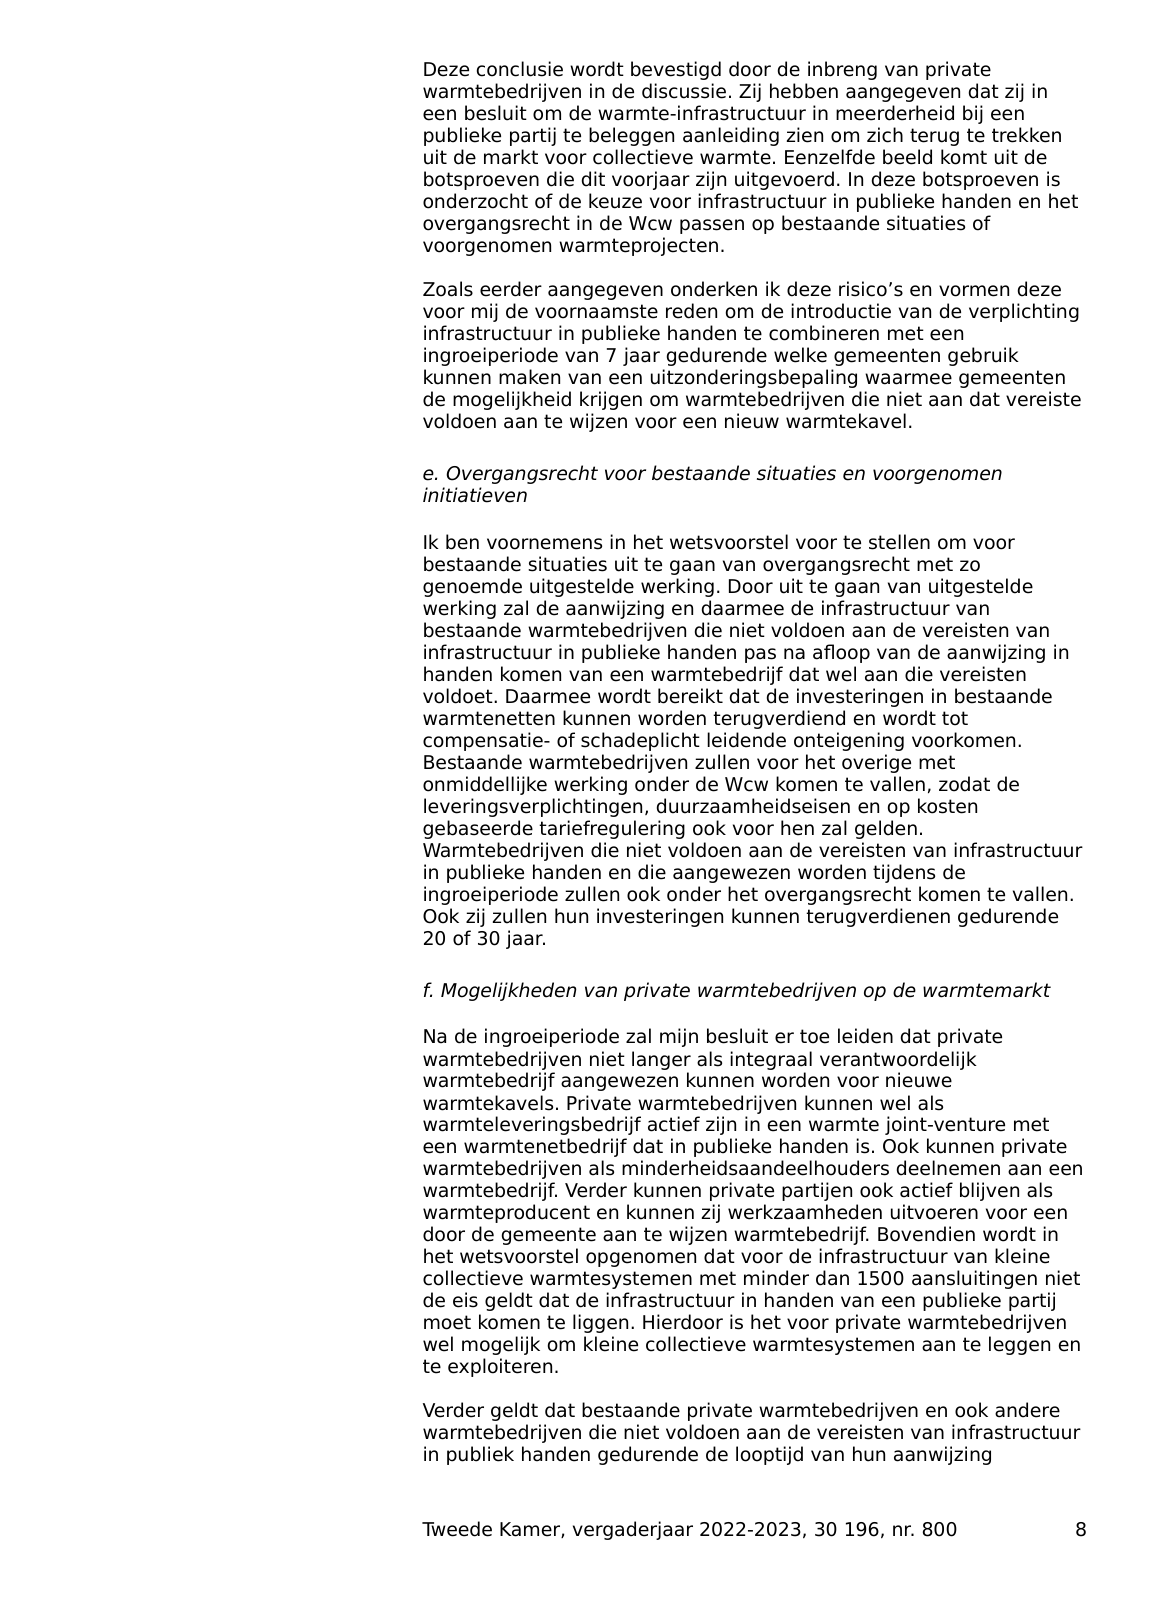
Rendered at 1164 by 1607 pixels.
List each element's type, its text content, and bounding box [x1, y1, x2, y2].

text Ik ben voornemens in het wetsvoorstel voor te stellen om voor bestaande situaties uit te gaan van overgangsrecht met zo genoemde uitgestelde werking. Door uit te gaan van uitgestelde werking zal de aanwijzing en daarmee de infrastructuur van bestaande warmtebedrijven die niet voldoen aan de vereisten van infrastructuur in publieke handen pas na afloop van de aanwijzing in handen komen van een warmtebedrijf dat wel aan die vereisten voldoet. Daarmee wordt bereikt dat de investeringen in bestaande warmtenetten kunnen worden terugverdiend en wordt tot compensatie- of schadeplicht leidende onteigening voorkomen. Bestaande warmtebedrijven zullen voor het overige met onmiddellijke werking onder de Wcw komen te vallen, zodat de leveringsverplichtingen, duurzaamheidseisen en op kosten gebaseerde tariefregulering ook voor hen zal gelden. Warmtebedrijven die niet voldoen aan de vereisten van infrastructuur in publieke handen en die aangewezen worden tijdens de ingroeiperiode zullen ook onder het overgangsrecht komen te vallen. Ook zij zullen hun investeringen kunnen terugverdienen gedurende 20 of 30 jaar. [422, 532, 1087, 949]
text Zoals eerder aangegeven onderken ik deze risico’s en vormen deze voor mij de voornaamste reden om de introductie van de verplichting infrastructuur in publieke handen te combineren met een ingroeiperiode van 7 jaar gedurende welke gemeenten gebruik kunnen maken van een uitzonderingsbepaling waarmee gemeenten de mogelijkheid krijgen om warmtebedrijven die niet aan dat vereiste voldoen aan te wijzen voor een nieuw warmtekavel. [422, 279, 1087, 433]
text Verder geldt dat bestaande private warmtebedrijven en ook andere warmtebedrijven die niet voldoen aan de vereisten van infrastructuur in publiek handen gedurende de looptijd van hun aanwijzing [422, 1400, 1087, 1466]
text Na de ingroeiperiode zal mijn besluit er toe leiden dat private warmtebedrijven niet langer als integraal verantwoordelijk warmtebedrijf aangewezen kunnen worden voor nieuwe warmtekavels. Private warmtebedrijven kunnen wel als warmteleveringsbedrijf actief zijn in een warmte joint-venture met een warmtenetbedrijf dat in publieke handen is. Ook kunnen private warmtebedrijven als minderheidsaandeelhouders deelnemen aan een warmtebedrijf. Verder kunnen private partijen ook actief blijven als warmteproducent en kunnen zij werkzaamheden uitvoeren voor een door de gemeente aan te wijzen warmtebedrijf. Bovendien wordt in het wetsvoorstel opgenomen dat voor de infrastructuur van kleine collectieve warmtesystemen met minder dan 1500 aansluitingen niet de eis geldt dat de infrastructuur in handen van een publieke partij moet komen te liggen. Hierdoor is het voor private warmtebedrijven wel mogelijk om kleine collectieve warmtesystemen aan te leggen en te exploiteren. [422, 1026, 1087, 1378]
subtitle e. Overgangsrecht voor bestaande situaties en voorgenomen initiatieven [422, 463, 1087, 507]
text Deze conclusie wordt bevestigd door de inbreng van private warmtebedrijven in de discussie. Zij hebben aangegeven dat zij in een besluit om de warmte-infrastructuur in meerderheid bij een publieke partij te beleggen aanleiding zien om zich terug te trekken uit de markt voor collectieve warmte. Eenzelfde beeld komt uit de botsproeven die dit voorjaar zijn uitgevoerd. In deze botsproeven is onderzocht of de keuze voor infrastructuur in publieke handen en het overgangsrecht in de Wcw passen op bestaande situaties of voorgenomen warmteprojecten. [422, 59, 1087, 257]
subtitle f. Mogelijkheden van private warmtebedrijven op de warmtemarkt [422, 979, 1087, 1001]
